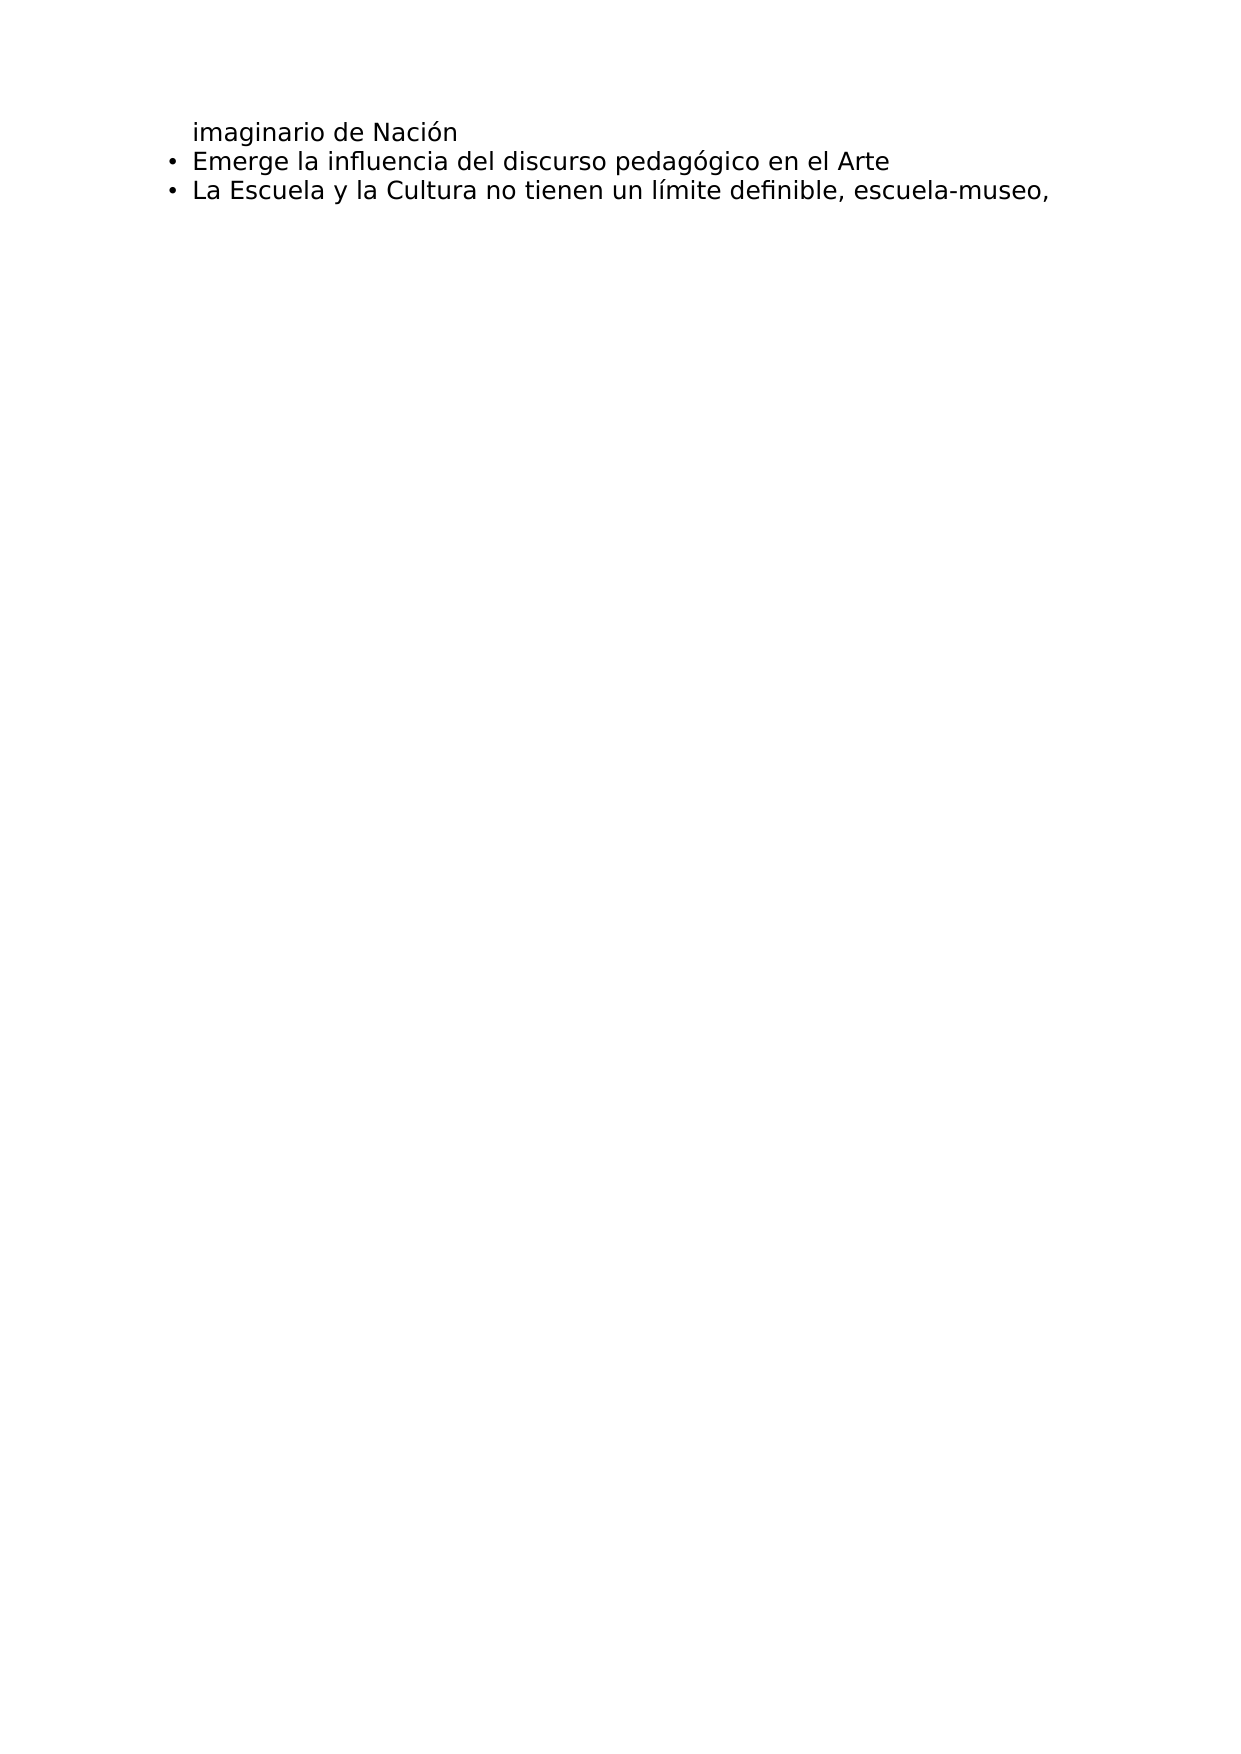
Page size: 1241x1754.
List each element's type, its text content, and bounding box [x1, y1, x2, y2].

list Emerge la influencia del discurso pedagógico en el Arte [177, 147, 1122, 176]
list La Escuela y la Cultura no tienen un límite definible, escuela-museo, [177, 176, 1122, 206]
list imaginario de Nación [177, 118, 1122, 147]
